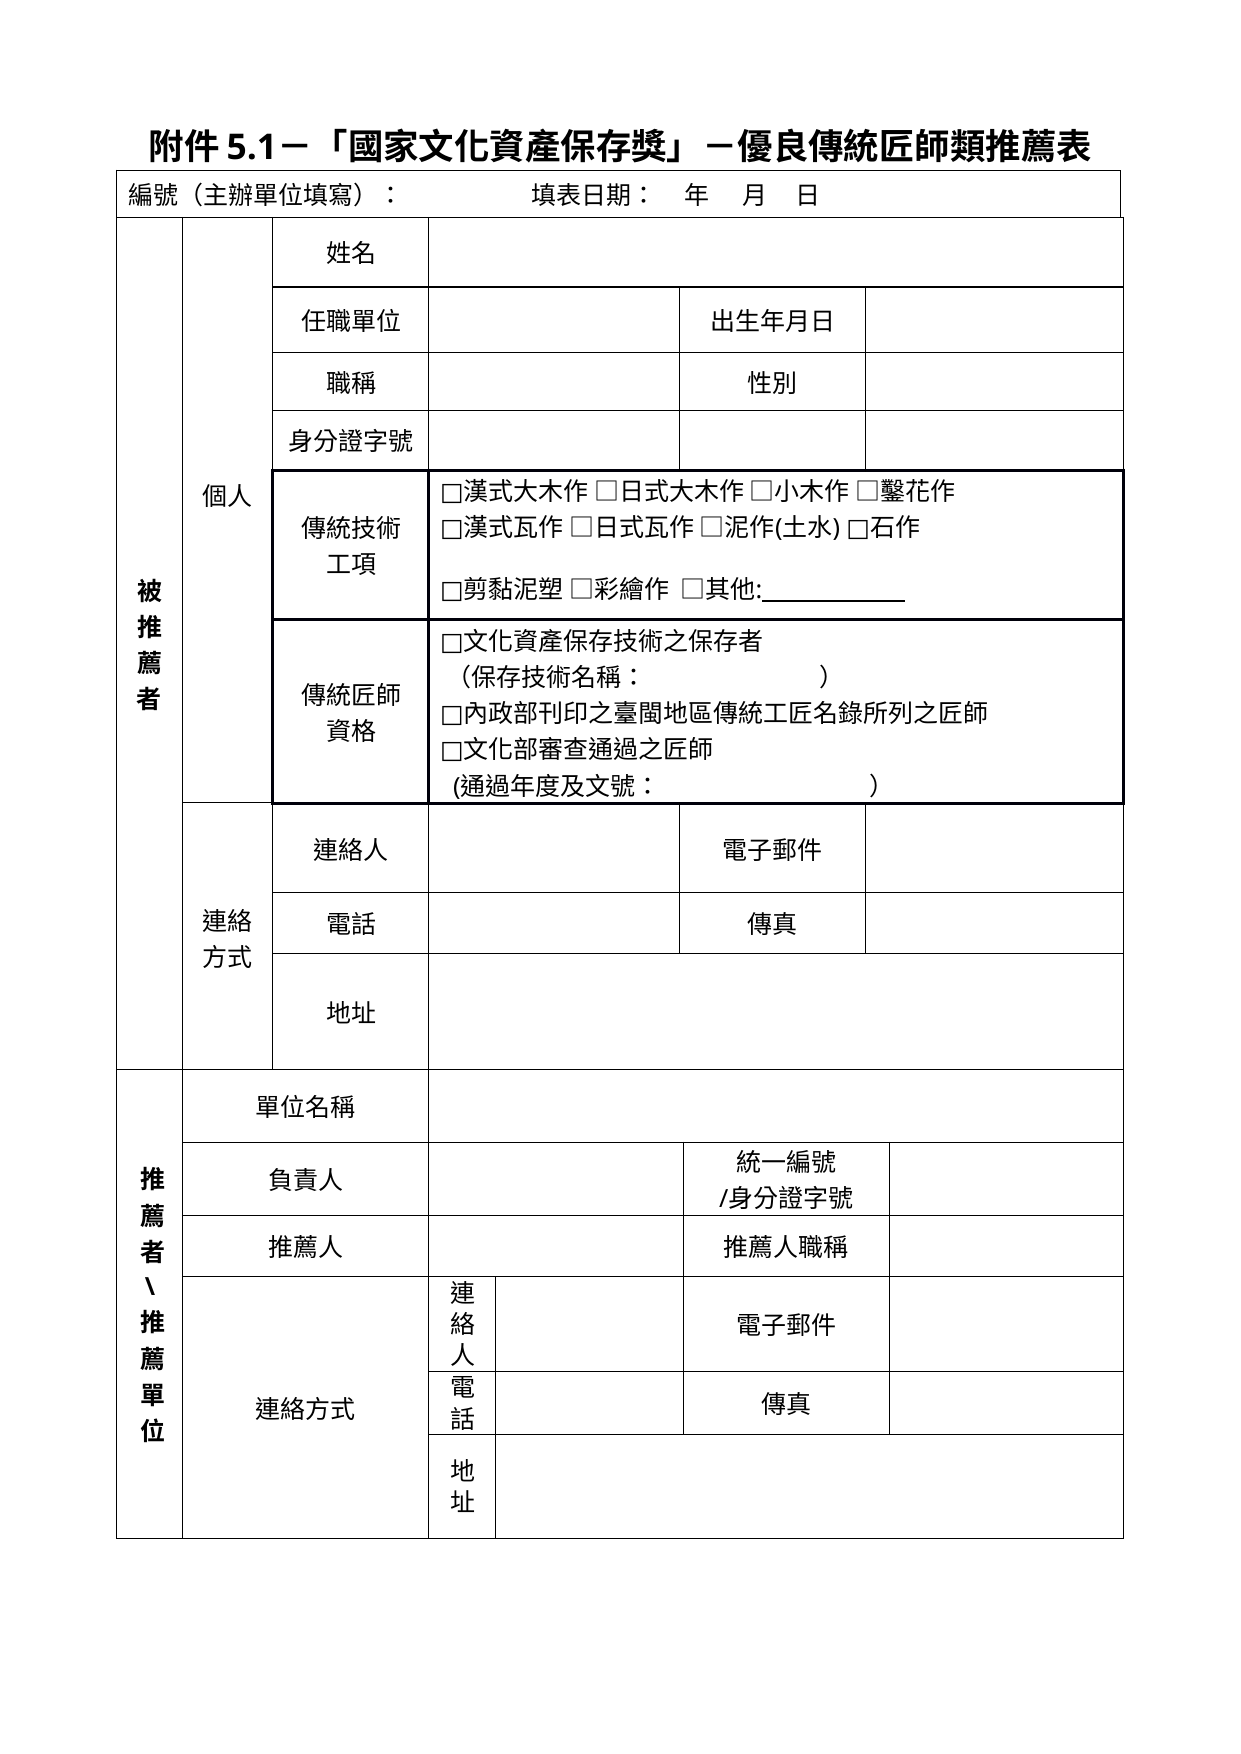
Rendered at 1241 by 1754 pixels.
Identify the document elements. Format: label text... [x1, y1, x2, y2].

table_cell 電話 [429, 1372, 495, 1434]
table_cell [496, 1372, 683, 1434]
table_cell [429, 288, 679, 352]
table_cell 性別 [680, 353, 865, 410]
table_cell 傳統匠師 資格 [274, 621, 427, 802]
table_cell [429, 1070, 1123, 1142]
table_cell □漢式大木作 □日式大木作 □小木作 □鑿花作 □漢式瓦作 □日式瓦作 □泥作(土水) □石作 □剪黏泥塑 □彩繪作 □其他: [430, 472, 1122, 618]
table_cell 地址 [429, 1435, 495, 1537]
table_cell [429, 218, 1123, 286]
table_cell [866, 288, 1123, 352]
table_cell [496, 1277, 683, 1371]
table_cell [496, 1435, 1123, 1537]
table_cell [866, 353, 1123, 410]
table_cell 連絡人 [273, 805, 428, 892]
table_cell 連絡人 [429, 1277, 495, 1371]
table_cell 姓名 [273, 218, 428, 286]
table_cell 推薦人 [183, 1216, 428, 1276]
table_cell [429, 1143, 683, 1215]
table_cell 職稱 [273, 353, 428, 410]
table_cell 個人 [183, 218, 272, 802]
table_cell [429, 805, 679, 892]
table_cell [429, 1216, 683, 1276]
table_cell 推薦者\推薦單位 [117, 1070, 182, 1537]
table_cell 負責人 [183, 1143, 428, 1215]
table_cell 任職單位 [273, 288, 428, 352]
table_cell [429, 353, 679, 410]
table_cell [866, 893, 1123, 953]
table_cell 電子郵件 [680, 805, 865, 892]
table_cell 連絡方式 [183, 803, 272, 1069]
table_cell 出生年月日 [680, 288, 865, 352]
table_cell 推薦人職稱 [684, 1216, 889, 1276]
table_cell [680, 411, 865, 468]
table_cell 傳統技術 工項 [274, 472, 427, 618]
table_cell 地址 [273, 954, 428, 1069]
table_cell 傳真 [680, 893, 865, 953]
table_cell [429, 954, 1123, 1069]
table_cell 電子郵件 [684, 1277, 889, 1371]
table_cell [890, 1143, 1123, 1215]
text 附件5.1－「國家文化資產保存獎」－優良傳統匠師類推薦表 [118, 118, 1122, 169]
table_cell 電話 [273, 893, 428, 953]
table_cell [890, 1216, 1123, 1276]
table_cell [429, 411, 679, 468]
table_cell 傳真 [684, 1372, 889, 1434]
table_cell 身分證字號 [273, 411, 428, 468]
table_cell [429, 893, 679, 953]
table_cell [890, 1372, 1123, 1434]
table_cell 被 推 薦 者 [117, 218, 182, 1069]
table_cell □文化資產保存技術之保存者 （保存技術名稱： ） □內政部刊印之臺閩地區傳統工匠名錄所列之匠師 □文化部審查通過之匠師 (通過年度及文號： ） [430, 621, 1122, 802]
table_cell 連絡方式 [183, 1277, 428, 1537]
table_cell [866, 805, 1123, 892]
table_cell [866, 411, 1123, 468]
table_header 編號（主辦單位填寫）： 填表日期： 年 月 日 [117, 171, 1120, 217]
table_cell 統一編號 /身分證字號 [684, 1143, 889, 1215]
table_cell 單位名稱 [183, 1070, 428, 1142]
table_cell [890, 1277, 1123, 1371]
